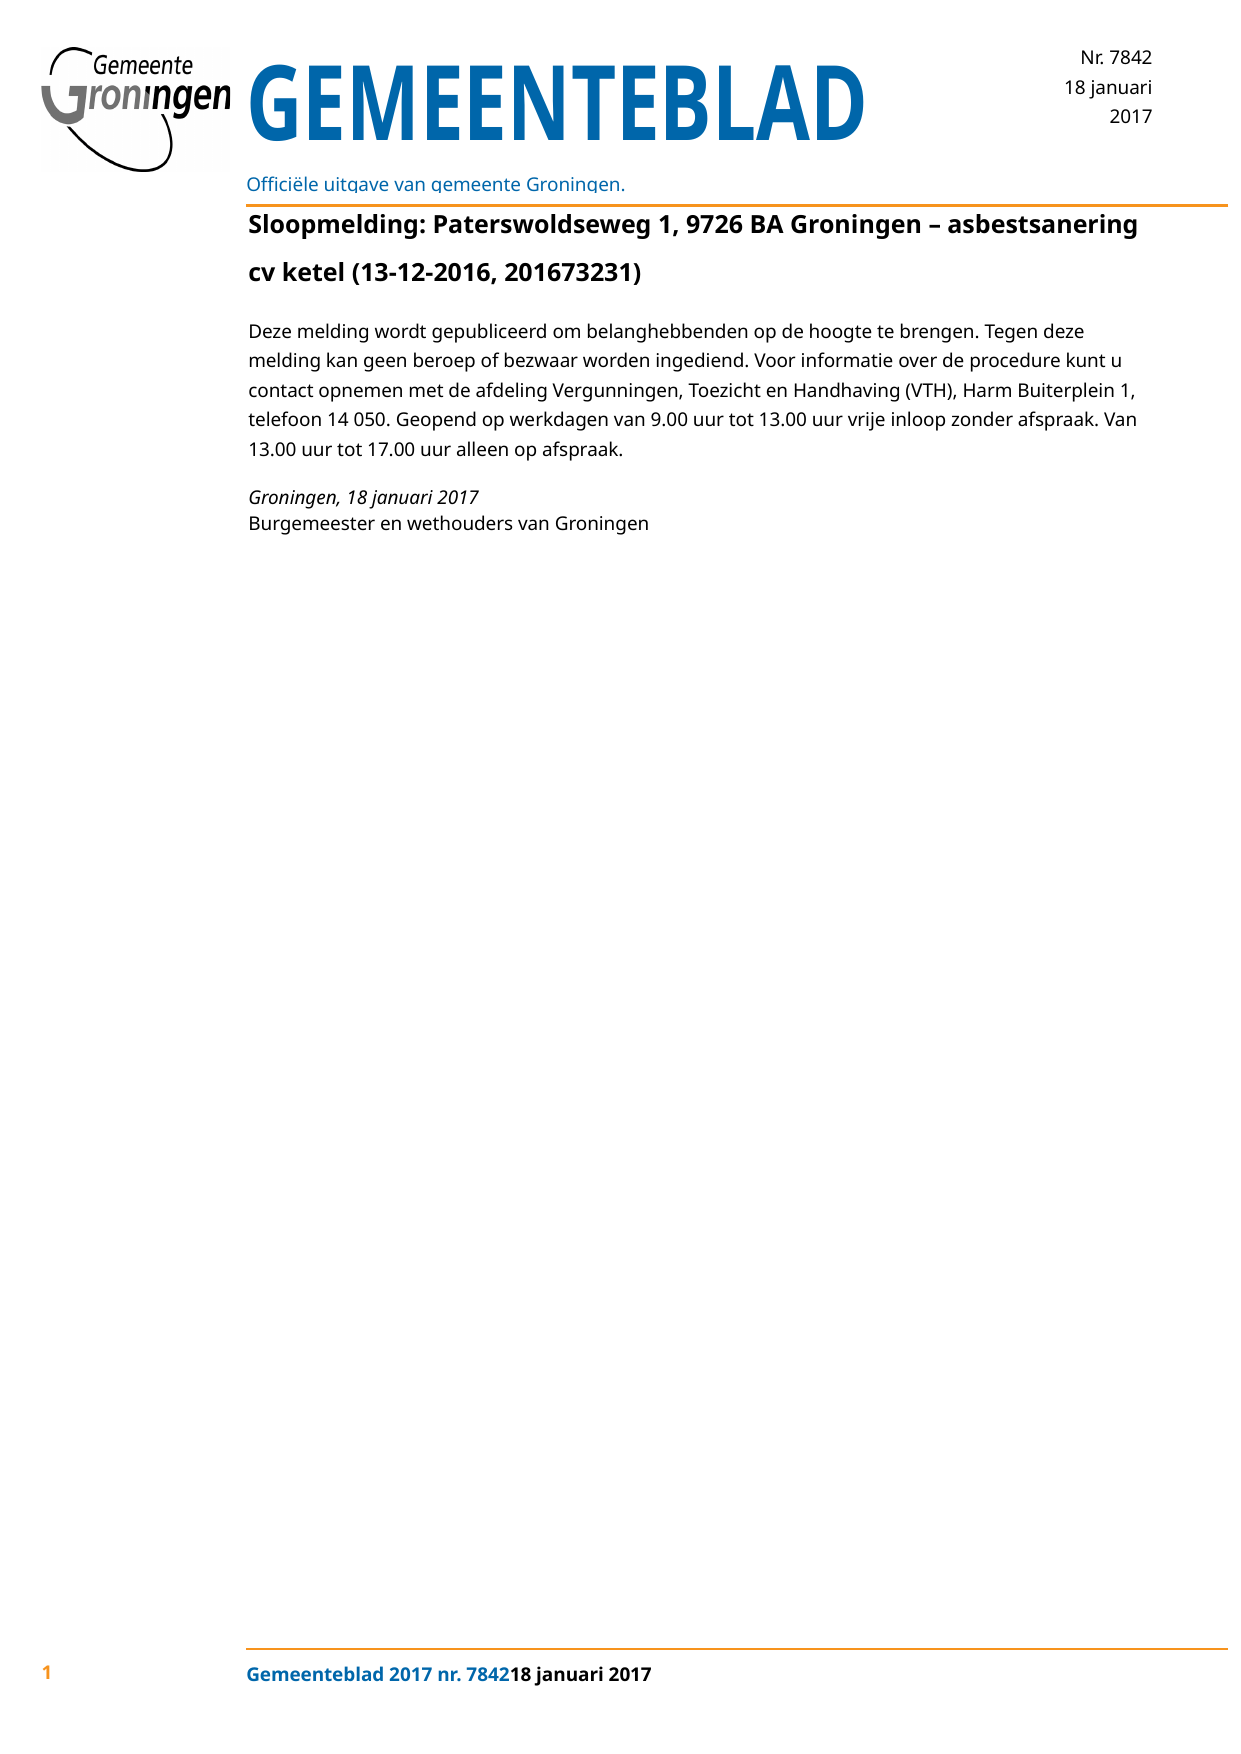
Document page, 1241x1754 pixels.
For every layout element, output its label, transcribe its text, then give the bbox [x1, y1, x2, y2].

text Sloopmelding: Paterswoldseweg 1, 9726 BA Groningen – asbestsanering cv ketel (13-12-2016, 201673231) [248, 207, 1152, 288]
picture [41, 47, 231, 172]
text Groningen, 18 januari 2017 [248, 484, 1152, 510]
text Burgemeester en wethouders van Groningen [248, 510, 1152, 536]
text Deze melding wordt gepubliceerd om belanghebbenden op de hoogte te brengen. Tegen deze melding kan geen beroep of bezwaar worden ingediend. Voor informatie over de procedure kunt u contact opnemen met de afdeling Vergunningen, Toezicht en Handhaving (VTH), Harm Buiterplein 1, telefoon 14 050. Geopend op werkdagen van 9.00 uur tot 13.00 uur vrije inloop zonder afspraak. Van 13.00 uur tot 17.00 uur alleen op afspraak. [248, 318, 1152, 462]
